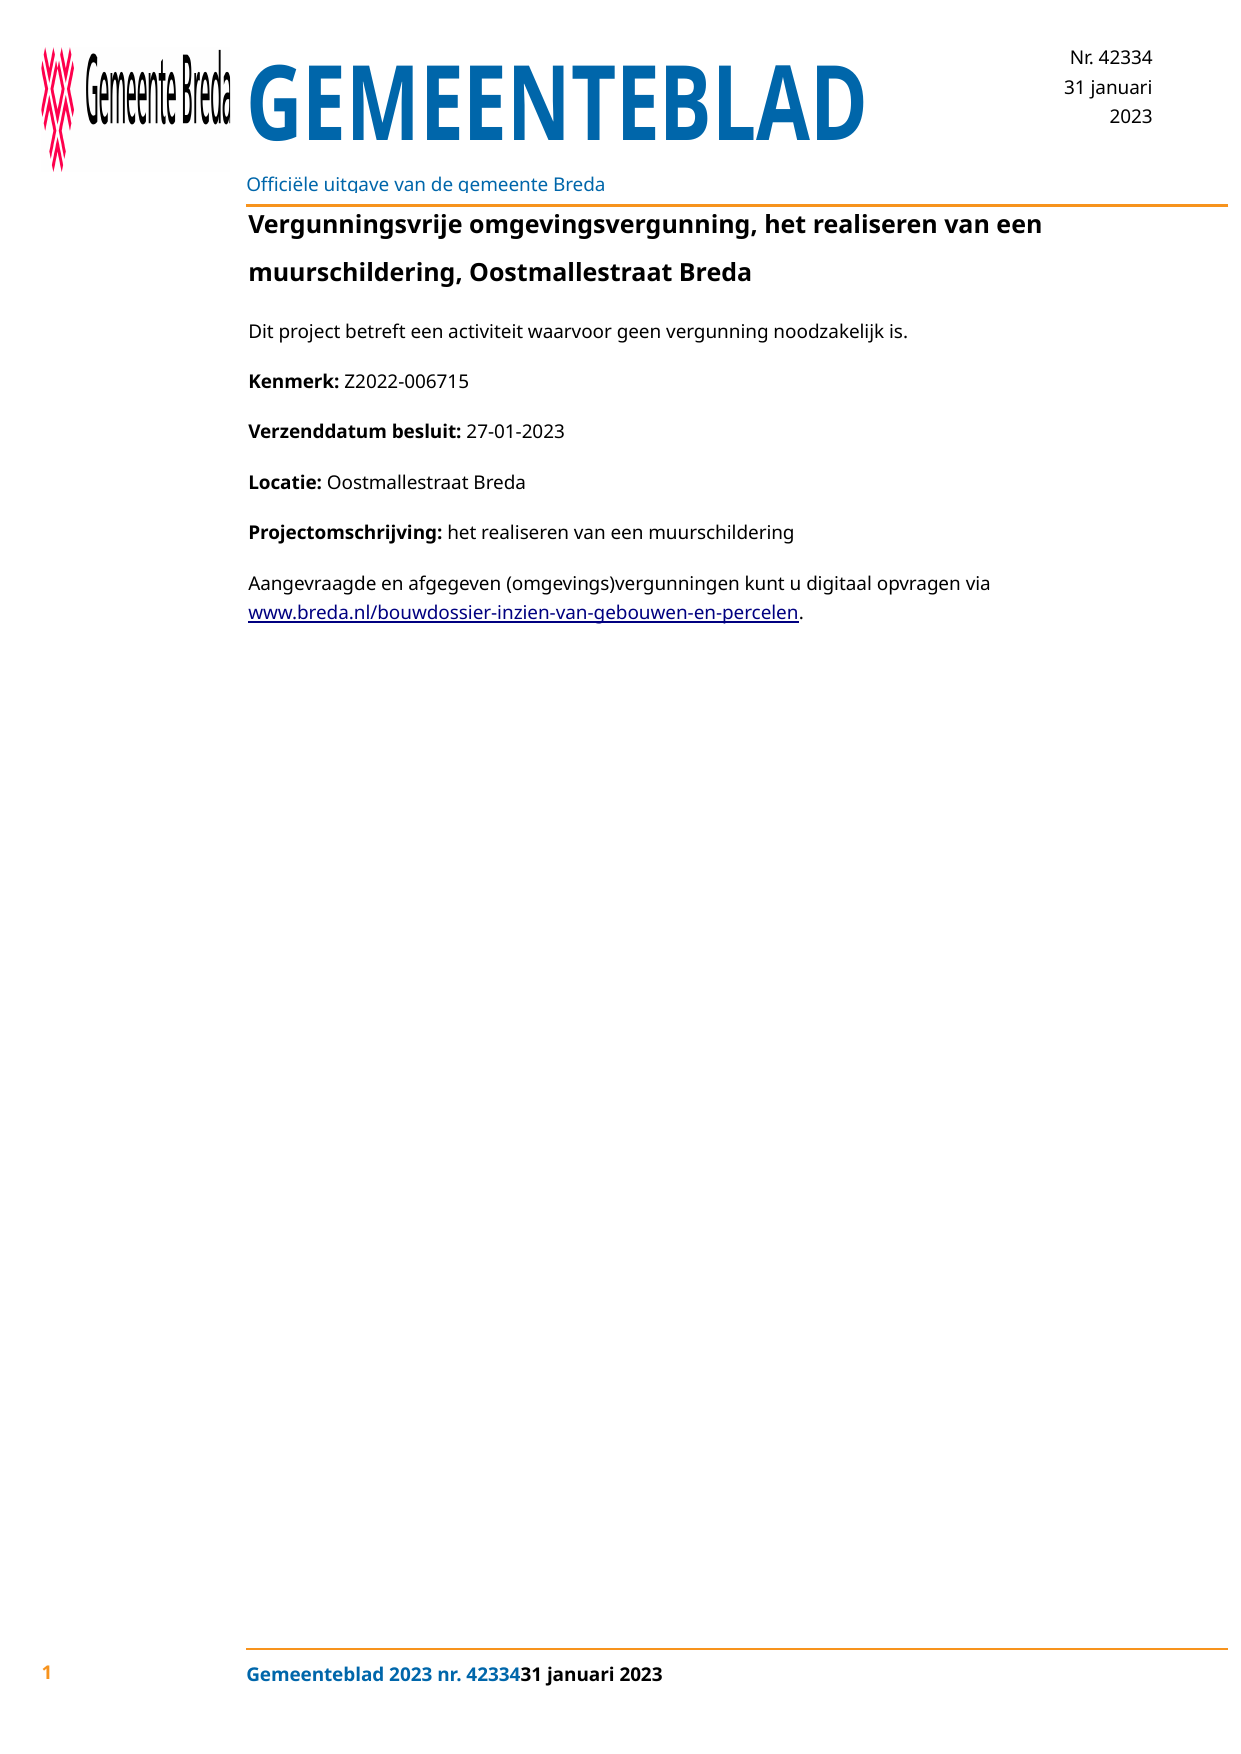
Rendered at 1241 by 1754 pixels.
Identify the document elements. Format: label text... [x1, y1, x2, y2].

text Vergunningsvrije omgevingsvergunning, het realiseren van een muurschildering, Oostmallestraat Breda [248, 207, 1152, 288]
text Dit project betreft een activiteit waarvoor geen vergunning noodzakelijk is. [248, 318, 1152, 344]
text Kenmerk: Z2022-006715 [248, 368, 1152, 394]
text Verzenddatum besluit: 27-01-2023 [248, 419, 1152, 444]
text Locatie: Oostmallestraat Breda [248, 469, 1152, 495]
text Aangevraagde en afgegeven (omgevings)vergunningen kunt u digitaal opvragen via www.breda.nl/bouwdossier-inzien-van-gebouwen-en-percelen. [248, 570, 1152, 625]
picture [41, 47, 231, 172]
text Projectomschrijving: het realiseren van een muurschildering [248, 519, 1152, 545]
